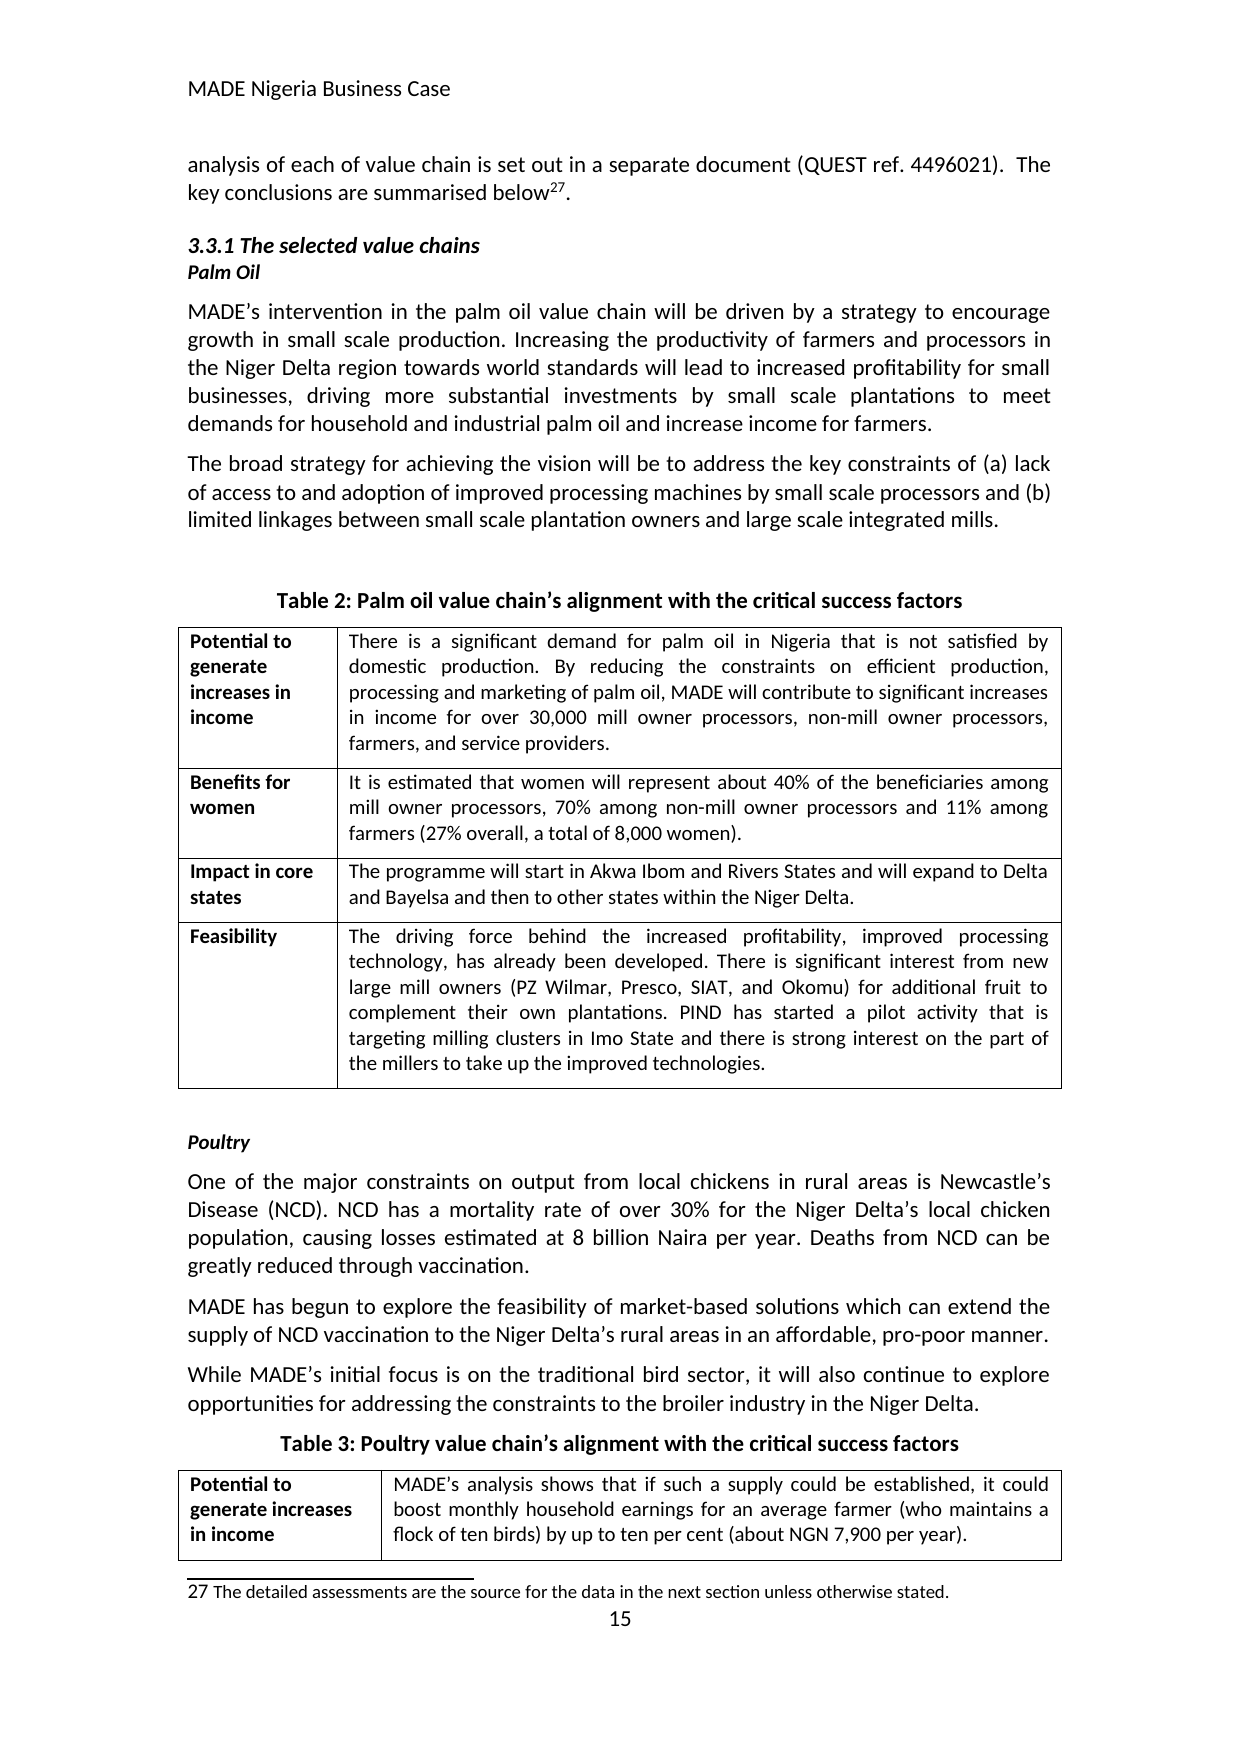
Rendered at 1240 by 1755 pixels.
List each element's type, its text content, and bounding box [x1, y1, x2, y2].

table_cell Benefits for women [179, 769, 337, 858]
table_cell Impact in core states [179, 859, 337, 922]
text MADE has begun to explore the feasibility of market-based solutions which can extend the supply of NCD vaccination to the Niger Delta’s rural areas in an affordable, pro-poor manner. [187, 1292, 1052, 1348]
text analysis of each of value chain is set out in a separate document (QUEST ref. 4496021). The key conclusions are summarised below. [187, 150, 1052, 206]
text One of the major constraints on output from local chickens in rural areas is Newcastle’s Disease (NCD). NCD has a mortality rate of over 30% for the Niger Delta’s local chicken population, causing losses estimated at 8 billion Naira per year. Deaths from NCD can be greatly reduced through vaccination. [187, 1167, 1052, 1279]
text The detailed assessments are the source for the data in the next section unless otherwise stated. [187, 1579, 1052, 1604]
text While MADE’s initial focus is on the traditional bird sector, it will also continue to explore opportunities for addressing the constraints to the broiler industry in the Niger Delta. [187, 1361, 1052, 1417]
subtitle Palm Oil [187, 259, 1052, 284]
subtitle 3.3.1 The selected value chains [187, 231, 1052, 259]
table_header There is a significant demand for palm oil in Nigeria that is not satisfied by domestic production. By reducing the constraints on efficient production, processing and marketing of palm oil, MADE will contribute to significant increases in income for over 30,000 mill owner processors, non-mill owner processors, farmers, and service providers. [338, 628, 1061, 768]
table_header Potential to generate increases in income [179, 628, 337, 768]
text Table 3: Poultry value chain’s alignment with the critical success factors [187, 1429, 1052, 1457]
table_header Potential to generate increases in income [179, 1471, 381, 1559]
text Table 2: Palm oil value chain’s alignment with the critical success factors [187, 587, 1052, 615]
table_cell The driving force behind the increased profitability, improved processing technology, has already been developed. There is significant interest from new large mill owners (PZ Wilmar, Presco, SIAT, and Okomu) for additional fruit to complement their own plantations. PIND has started a pilot activity that is targeting milling clusters in Imo State and there is strong interest on the part of the millers to take up the improved technologies. [338, 923, 1061, 1088]
table_cell It is estimated that women will represent about 40% of the beneficiaries among mill owner processors, 70% among non-mill owner processors and 11% among farmers (27% overall, a total of 8,000 women). [338, 769, 1061, 858]
text The broad strategy for achieving the vision will be to address the key constraints of (a) lack of access to and adoption of improved processing machines by small scale processors and (b) limited linkages between small scale plantation owners and large scale integrated mills. [187, 449, 1052, 534]
subtitle Poultry [187, 1129, 1052, 1155]
table_cell Feasibility [179, 923, 337, 1088]
table_header MADE’s analysis shows that if such a supply could be established, it could boost monthly household earnings for an average farmer (who maintains a flock of ten birds) by up to ten per cent (about NGN 7,900 per year). [382, 1471, 1061, 1559]
table_cell The programme will start in Akwa Ibom and Rivers States and will expand to Delta and Bayelsa and then to other states within the Niger Delta. [338, 859, 1061, 922]
text MADE’s intervention in the palm oil value chain will be driven by a strategy to encourage growth in small scale production. Increasing the productivity of farmers and processors in the Niger Delta region towards world standards will lead to increased profitability for small businesses, driving more substantial investments by small scale plantations to meet demands for household and industrial palm oil and increase income for farmers. [187, 297, 1052, 437]
